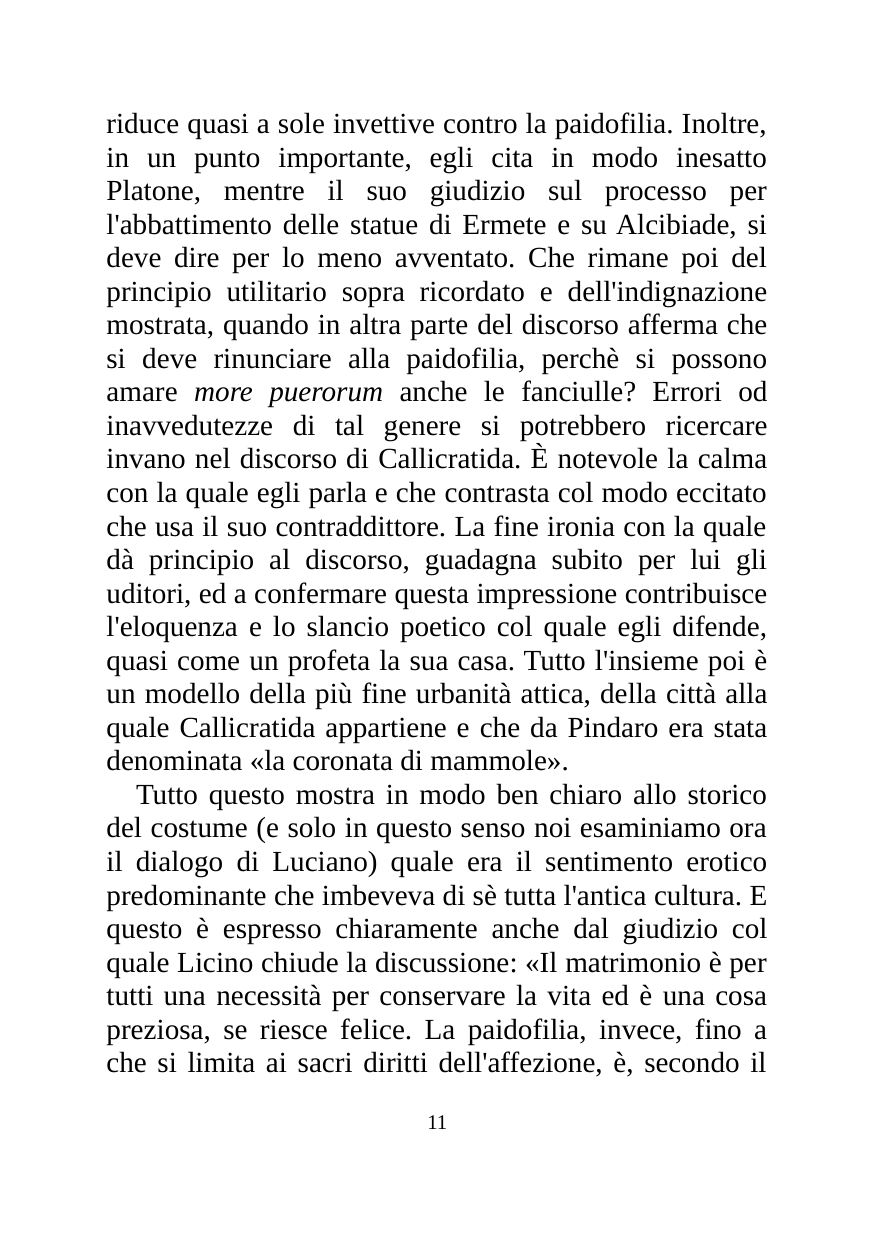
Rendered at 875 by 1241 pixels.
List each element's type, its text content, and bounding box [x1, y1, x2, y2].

text Tutto questo mostra in modo ben chiaro allo storico del costume (e solo in questo senso noi esaminiamo ora il dialogo di Luciano) quale era il sentimento erotico predominante che imbeveva di sè tutta l'antica cultura. E questo è espresso chiaramente anche dal giudizio col quale Licino chiude la discussione: «Il matrimonio è per tutti una necessità per conservare la vita ed è una cosa preziosa, se riesce felice. La paidofilia, invece, fino a che si limita ai sacri diritti dell'affezione, è, secondo il [106, 777, 768, 1079]
text riduce quasi a sole invettive contro la paidofilia. Inoltre, in un punto importante, egli cita in modo inesatto Platone, mentre il suo giudizio sul processo per l'abbattimento delle statue di Ermete e su Alcibiade, si deve dire per lo meno avventato. Che rimane poi del principio utilitario sopra ricordato e dell'indignazione mostrata, quando in altra parte del discorso afferma che si deve rinunciare alla paidofilia, perchè si possono amare more puerorum anche le fanciulle? Errori od inavvedutezze di tal genere si potrebbero ricercare invano nel discorso di Callicratida. È notevole la calma con la quale egli parla e che contrasta col modo eccitato che usa il suo contraddittore. La fine ironia con la quale dà principio al discorso, guadagna subito per lui gli uditori, ed a confermare questa impressione contribuisce l'eloquenza e lo slancio poetico col quale egli difende, quasi come un profeta la sua casa. Tutto l'insieme poi è un modello della più fine urbanità attica, della città alla quale Callicratida appartiene e che da Pindaro era stata denominata «la coronata di mammole». [106, 106, 768, 777]
